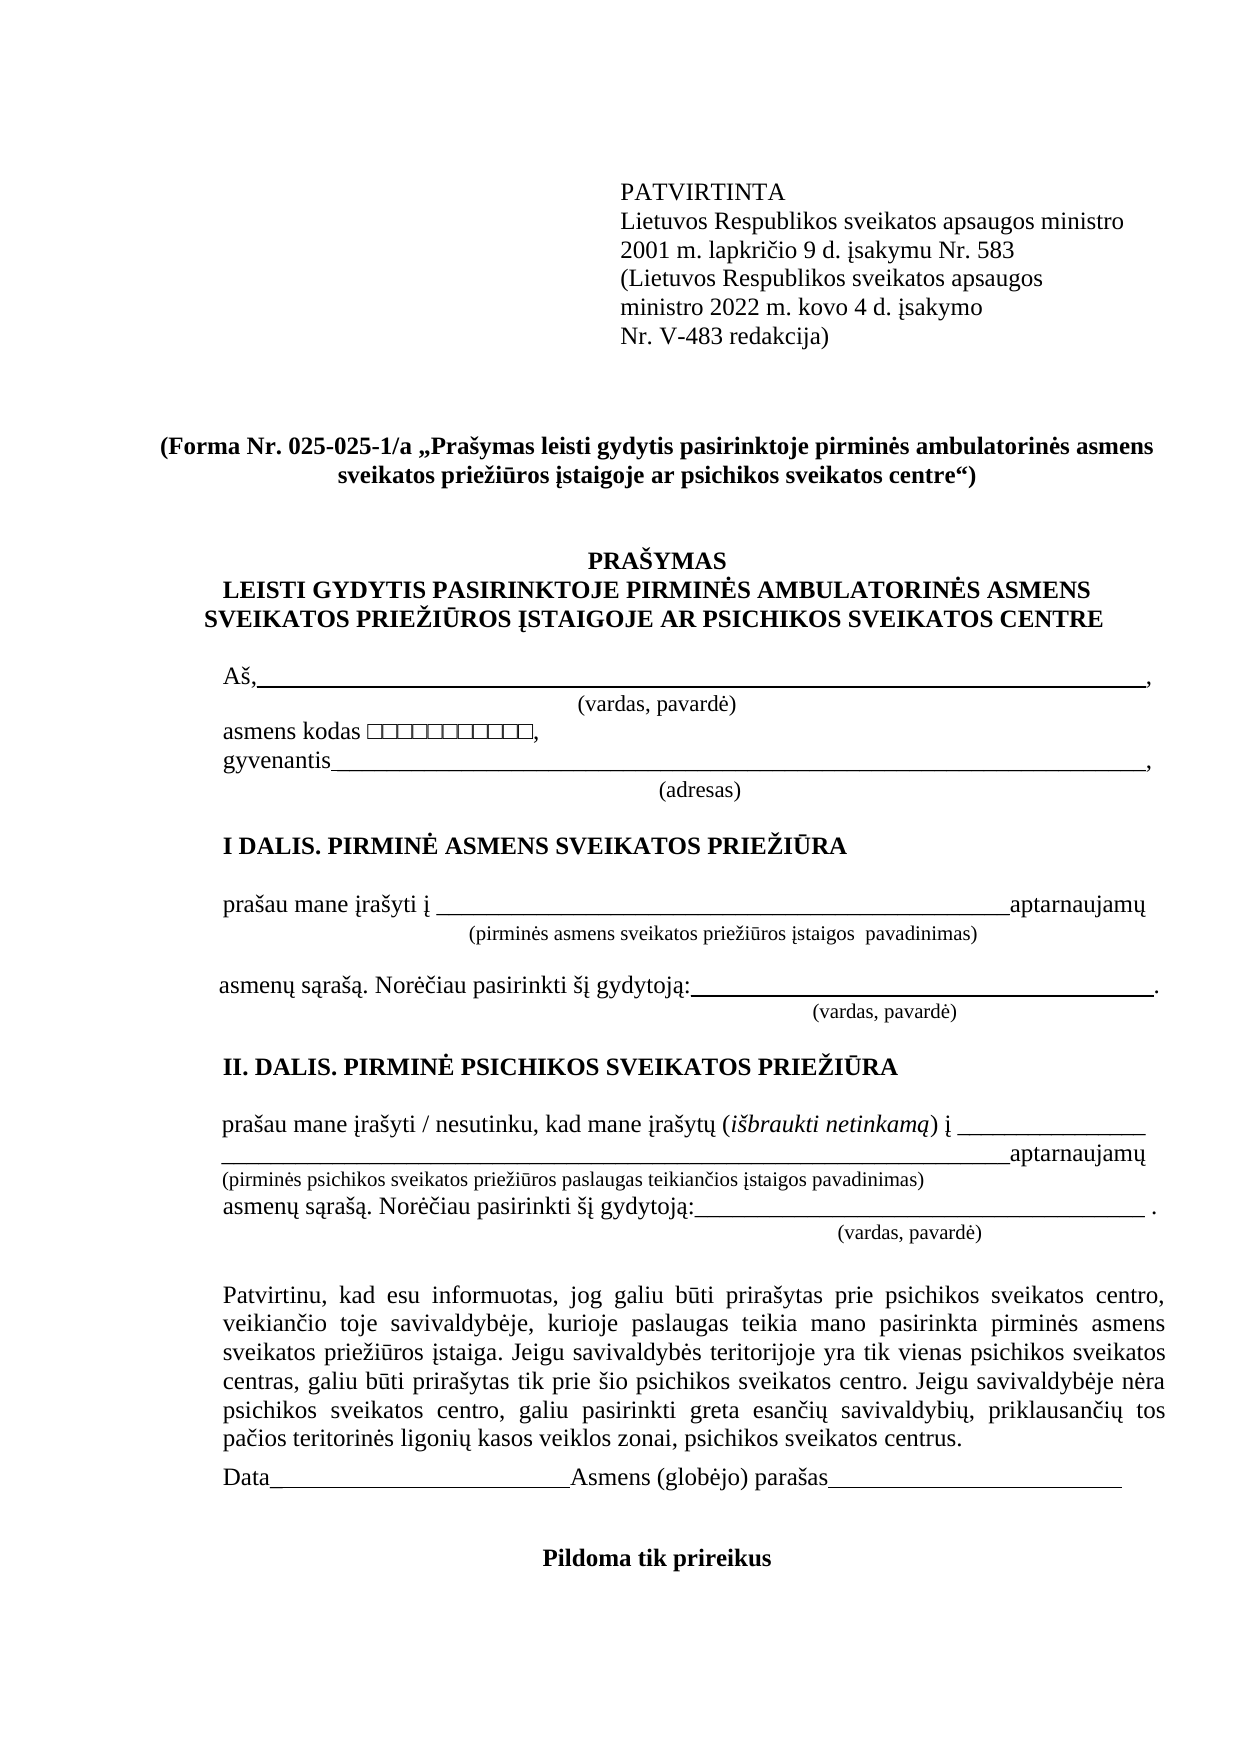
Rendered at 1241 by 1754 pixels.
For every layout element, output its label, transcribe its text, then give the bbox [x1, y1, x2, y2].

text prašau mane įrašyti / nesutinku, kad mane įrašytų (išbraukti netinkamą) į aptarnaujamų [222, 1109, 1166, 1167]
text prašau mane įrašyti į aptarnaujamų [148, 889, 1166, 917]
text I DALIS. PIRMINĖ ASMENS SVEIKATOS PRIEŽIŪRA [148, 831, 1166, 860]
text asmenų sąrašą. Norėčiau pasirinkti šį gydytoją:_____________________________________. [148, 970, 1166, 999]
text (vardas, pavardė) [148, 999, 1166, 1023]
text Data Asmens (globėjo) parašas [148, 1462, 1166, 1491]
text (adresas) [148, 774, 1166, 802]
text (Lietuvos Respublikos sveikatos apsaugos [148, 263, 1166, 292]
text 2001 m. lapkričio 9 d. įsakymu Nr. 583 [148, 235, 1166, 263]
text gyvenantis , [148, 745, 1166, 774]
text asmens kodas □□□□□□□□□□□, [148, 716, 1166, 745]
text PATVIRTINTA [148, 177, 1166, 206]
text LEISTI GYDYTIS PASIRINKTOJE PIRMINĖS AMBULATORINĖS ASMENS SVEIKATOS PRIEŽIŪROS ĮSTAIGOJE AR PSICHIKOS SVEIKATOS CENTRE [148, 575, 1166, 632]
text (Forma Nr. 025-025-1/a „Prašymas leisti gydytis pasirinktoje pirminės ambulatorinės asmens sveikatos priežiūros įstaigoje ar psichikos sveikatos centre“) [148, 431, 1166, 489]
text ministro 2022 m. kovo 4 d. įsakymo [148, 292, 1166, 321]
text Patvirtinu, kad esu informuotas, jog galiu būti prirašytas prie psichikos sveikatos centro, veikiančio toje savivaldybėje, kurioje paslaugas teikia mano pasirinkta pirminės asmens sveikatos priežiūros įstaiga. Jeigu savivaldybės teritorijoje yra tik vienas psichikos sveikatos centras, galiu būti prirašytas tik prie šio psichikos sveikatos centro. Jeigu savivaldybėje nėra psichikos sveikatos centro, galiu pasirinkti greta esančių savivaldybių, priklausančių tos pačios teritorinės ligonių kasos veiklos zonai, psichikos sveikatos centrus. [223, 1280, 1166, 1452]
text II. DALIS. PIRMINĖ PSICHIKOS SVEIKATOS PRIEŽIŪRA [148, 1052, 1166, 1081]
text (pirminės psichikos sveikatos priežiūros paslaugas teikiančios įstaigos pavadinimas) [148, 1167, 1166, 1191]
text Nr. V-483 redakcija) [148, 321, 1166, 350]
text Lietuvos Respublikos sveikatos apsaugos ministro [148, 206, 1166, 235]
text (vardas, pavardė) [148, 690, 1166, 716]
text (vardas, pavardė) [148, 1220, 1166, 1244]
text asmenų sąrašą. Norėčiau pasirinkti šį gydytoją:____________________________________ . [148, 1191, 1166, 1220]
text Aš,______________ , [148, 661, 1166, 690]
text (pirminės asmens sveikatos priežiūros įstaigos pavadinimas) [148, 917, 1166, 946]
text PRAŠYMAS [148, 546, 1166, 575]
text Pildoma tik prireikus [148, 1543, 1166, 1572]
